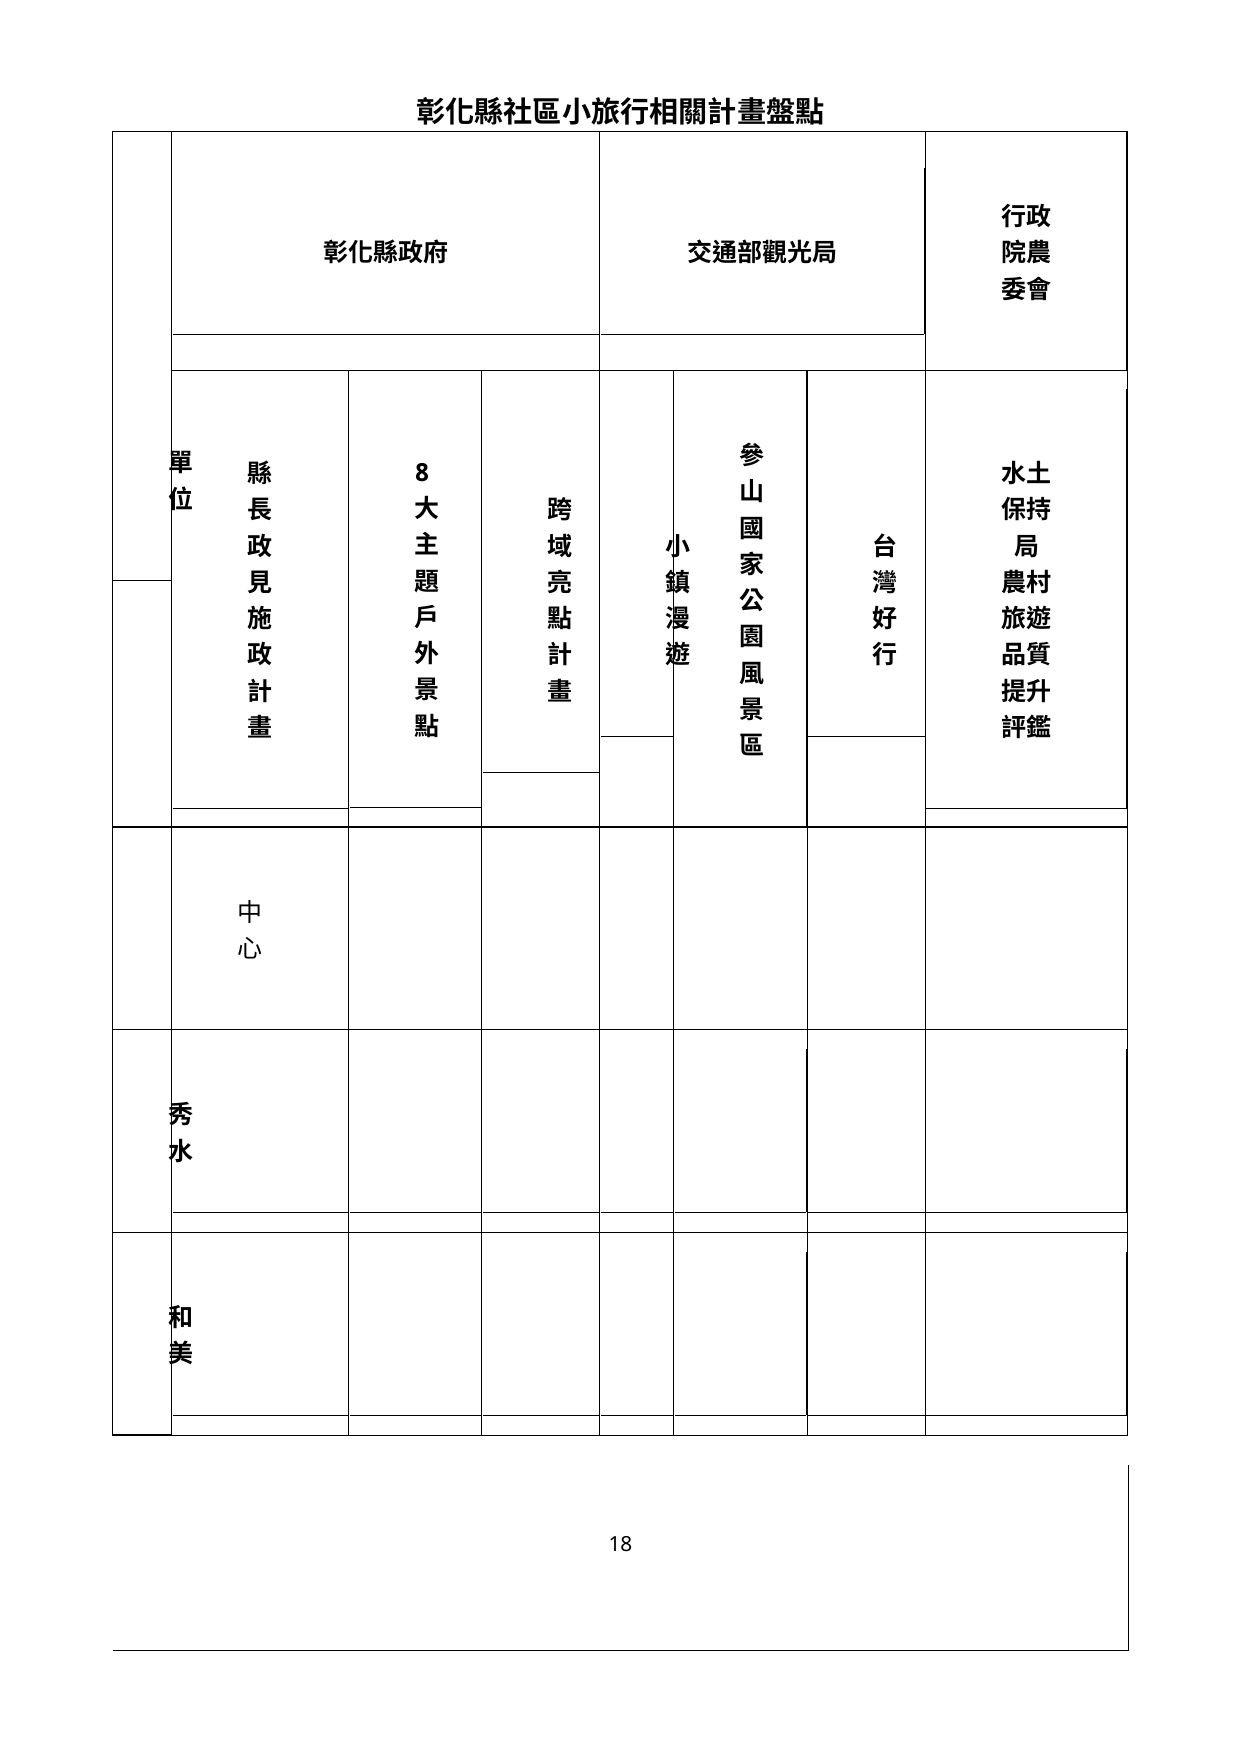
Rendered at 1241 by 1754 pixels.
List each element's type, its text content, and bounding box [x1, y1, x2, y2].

table_cell [808, 1233, 925, 1415]
table_cell [674, 828, 807, 1029]
table_cell 交通部觀光局 [600, 132, 925, 370]
table_cell 單位 [113, 581, 171, 826]
table_cell 彰化縣政府 [172, 132, 599, 370]
table_header 彰化縣社區小旅行相關計畫盤點 [113, 89, 1128, 131]
table_cell 台灣好行 [808, 371, 925, 736]
table_cell [349, 1233, 481, 1434]
table_cell [926, 1213, 1127, 1232]
table_cell [482, 1030, 599, 1232]
table_cell [808, 1213, 925, 1232]
table_cell 8大主題 戶外景點 [349, 371, 481, 826]
table_cell 伸港 [113, 828, 171, 1029]
table_cell [674, 1030, 807, 1232]
table_cell [808, 1416, 925, 1434]
table_cell [926, 809, 1127, 826]
table_cell [482, 1233, 599, 1434]
table_cell 參山國家 公園風景區 [674, 371, 806, 826]
table_cell [808, 1030, 925, 1212]
table_cell 行政院農委會 [926, 132, 1126, 370]
table_cell 水土保持局 農村旅遊品質 提升評鑑 [926, 371, 1127, 808]
table_cell [482, 828, 599, 1029]
table_cell [808, 828, 925, 1029]
table_cell [926, 1416, 1127, 1434]
table_cell 縣長政見 施政計畫 [172, 371, 348, 826]
table_cell 和美 [113, 1233, 171, 1434]
table_cell 跨域亮點計畫 [482, 371, 599, 826]
table_cell 小鎮 漫遊 [600, 371, 673, 826]
table_cell [926, 828, 1127, 1029]
table_cell [600, 1233, 673, 1434]
table_cell [600, 1030, 673, 1232]
table_cell [926, 1030, 1127, 1212]
table_cell 秀水 [113, 1030, 171, 1232]
table_cell [674, 1233, 807, 1434]
table_cell [349, 828, 481, 1029]
table_cell [172, 1030, 348, 1232]
table_cell [172, 1233, 348, 1434]
table_cell [808, 737, 925, 826]
table_cell [600, 828, 673, 1029]
table_cell [926, 1233, 1127, 1415]
table_cell 單位 [113, 132, 171, 580]
table_cell 伸港自然生態教育中心 [172, 828, 348, 1029]
table_cell [349, 1030, 481, 1232]
